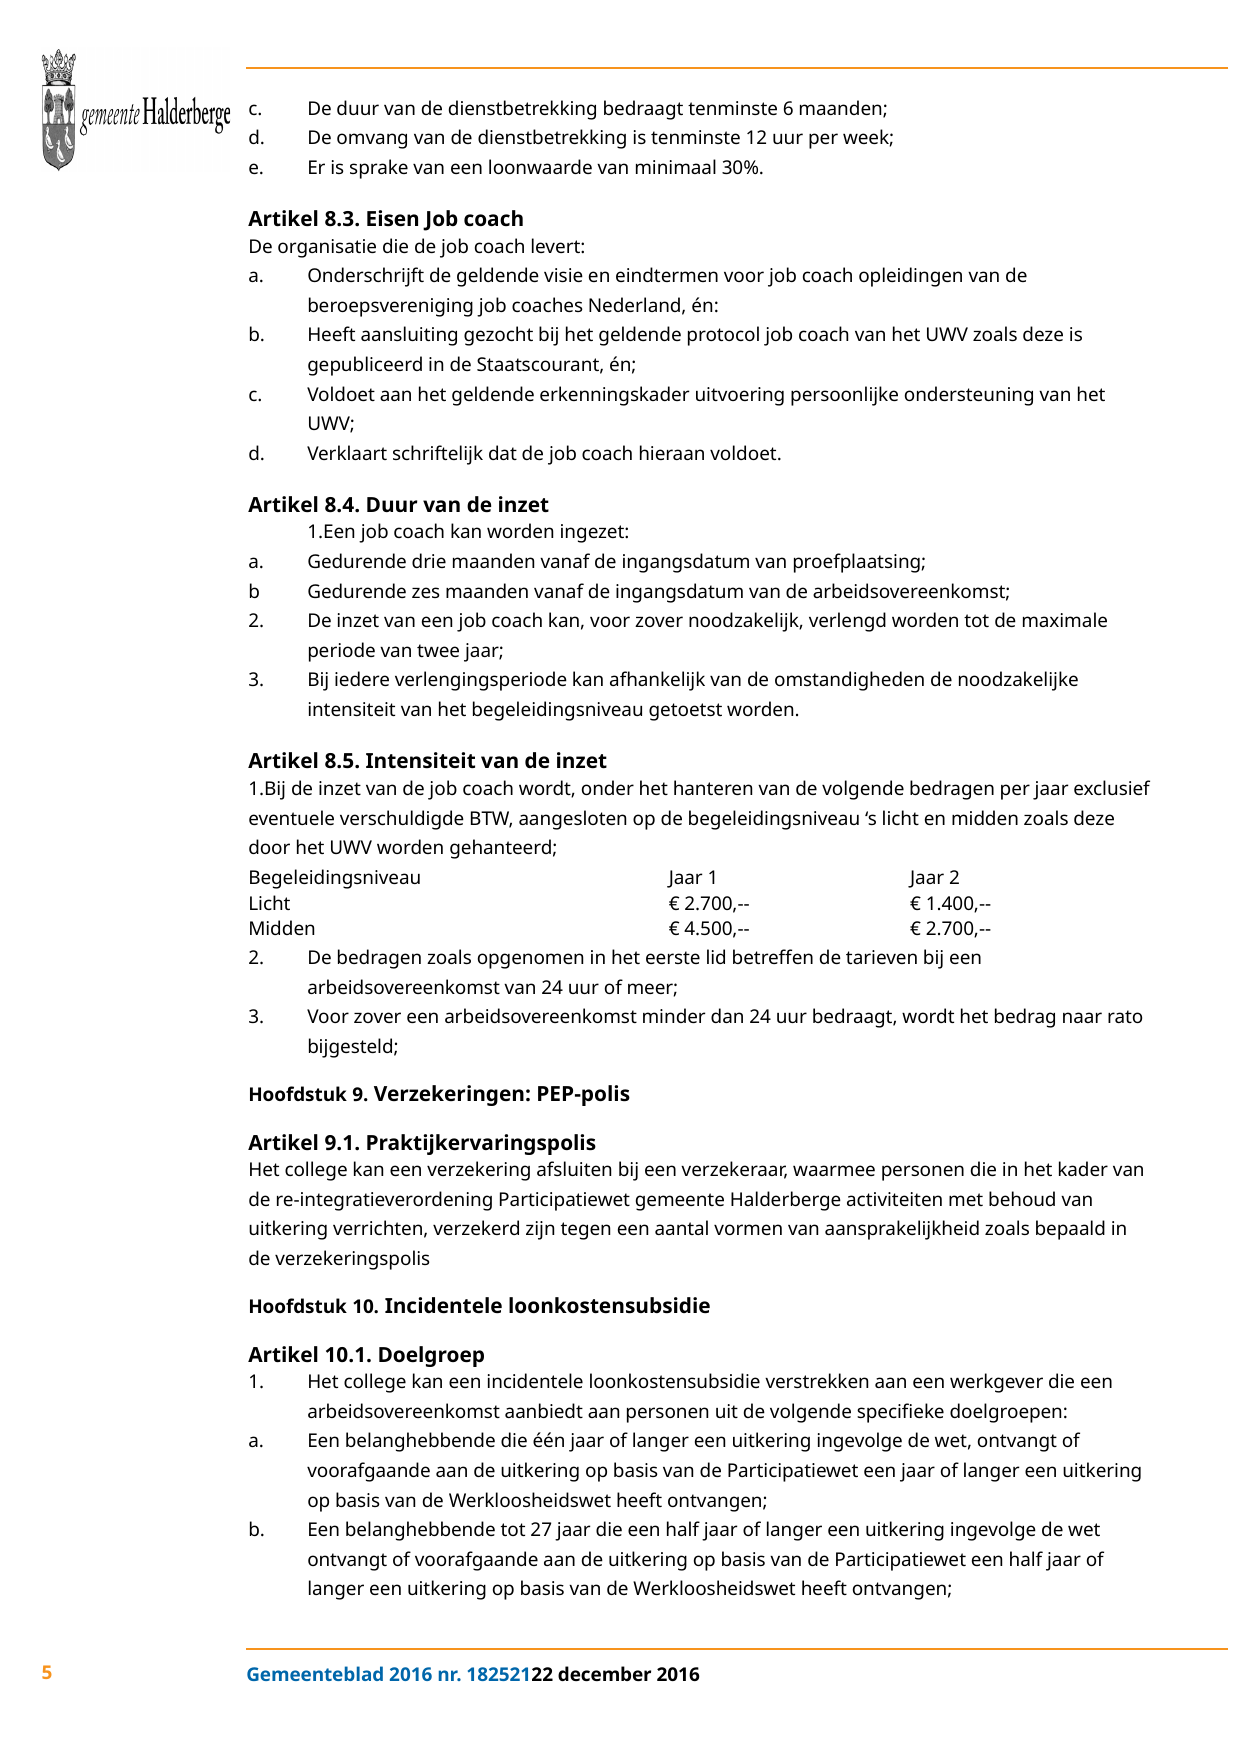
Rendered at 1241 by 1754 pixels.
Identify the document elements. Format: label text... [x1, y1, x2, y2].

picture [41, 47, 231, 172]
list Er is sprake van een loonwaarde van minimaal 30%. [248, 154, 1152, 180]
table_cell € 1.400,-- [910, 890, 1152, 915]
text Hoofdstuk 10. Incidentele loonkostensubsidie [248, 1291, 1152, 1319]
table_header Begeleidingsniveau [248, 864, 668, 890]
text Artikel 8.4. Duur van de inzet [248, 490, 1152, 519]
list De inzet van een job coach kan, voor zover noodzakelijk, verlengd worden tot de maximale periode van twee jaar; [248, 607, 1152, 663]
list Gedurende zes maanden vanaf de ingangsdatum van de arbeidsovereenkomst; [248, 578, 1152, 604]
table_header Jaar 2 [910, 864, 1152, 890]
text Artikel 8.3. Eisen Job coach [248, 204, 1152, 233]
table_cell Midden [248, 915, 668, 941]
list Bij iedere verlengingsperiode kan afhankelijk van de omstandigheden de noodzakelijke intensiteit van het begeleidingsniveau getoetst worden. [248, 667, 1152, 722]
text Hoofdstuk 9. Verzekeringen: PEP-polis [248, 1079, 1152, 1107]
text De organisatie die de job coach levert: [248, 233, 1152, 258]
list De duur van de dienstbetrekking bedraagt tenminste 6 maanden; [248, 95, 1152, 121]
table_cell € 4.500,-- [669, 915, 910, 941]
list Gedurende drie maanden vanaf de ingangsdatum van proefplaatsing; [248, 548, 1152, 574]
text Artikel 10.1. Doelgroep [248, 1340, 1152, 1368]
list Onderschrijft de geldende visie en eindtermen voor job coach opleidingen van de beroepsvereniging job coaches Nederland, én: [248, 262, 1152, 318]
text Artikel 9.1. Praktijkervaringspolis [248, 1128, 1152, 1156]
table_cell € 2.700,-- [910, 915, 1152, 941]
list Voldoet aan het geldende erkenningskader uitvoering persoonlijke ondersteuning van het UWV; [248, 381, 1152, 436]
text Het college kan een verzekering afsluiten bij een verzekeraar, waarmee personen die in het kader van de re-integratieverordening Participatiewet gemeente Halderberge activiteiten met behoud van uitkering verrichten, verzekerd zijn tegen een aantal vormen van aansprakelijkheid zoals bepaald in de verzekeringspolis [248, 1156, 1152, 1271]
table_header Jaar 1 [669, 864, 910, 890]
list Een belanghebbende tot 27 jaar die een half jaar of langer een uitkering ingevolge de wet ontvangt of voorafgaande aan de uitkering op basis van de Participatiewet een half jaar of langer een uitkering op basis van de Werkloosheidswet heeft ontvangen; [248, 1516, 1152, 1601]
list Heeft aansluiting gezocht bij het geldende protocol job coach van het UWV zoals deze is gepubliceerd in de Staatscourant, én; [248, 322, 1152, 377]
list Voor zover een arbeidsovereenkomst minder dan 24 uur bedraagt, wordt het bedrag naar rato bijgesteld; [248, 1003, 1152, 1059]
list Het college kan een incidentele loonkostensubsidie verstrekken aan een werkgever die een arbeidsovereenkomst aanbiedt aan personen uit de volgende specifieke doelgroepen: [248, 1368, 1152, 1424]
table_cell Licht [248, 890, 668, 915]
table_cell € 2.700,-- [669, 890, 910, 915]
list Verklaart schriftelijk dat de job coach hieraan voldoet. [248, 440, 1152, 466]
text Artikel 8.5. Intensiteit van de inzet [248, 747, 1152, 775]
list De bedragen zoals opgenomen in het eerste lid betreffen de tarieven bij een arbeidsovereenkomst van 24 uur of meer; [248, 944, 1152, 1000]
list Een belanghebbende die één jaar of langer een uitkering ingevolge de wet, ontvangt of voorafgaande aan de uitkering op basis van de Participatiewet een jaar of langer een uitkering op basis van de Werkloosheidswet heeft ontvangen; [248, 1428, 1152, 1513]
list De omvang van de dienstbetrekking is tenminste 12 uur per week; [248, 124, 1152, 150]
list 1.Een job coach kan worden ingezet: [248, 519, 1152, 544]
text 1.Bij de inzet van de job coach wordt, onder het hanteren van de volgende bedragen per jaar exclusief eventuele verschuldigde BTW, aangesloten op de begeleidingsniveau ‘s licht en midden zoals deze door het UWV worden gehanteerd; [248, 775, 1152, 860]
